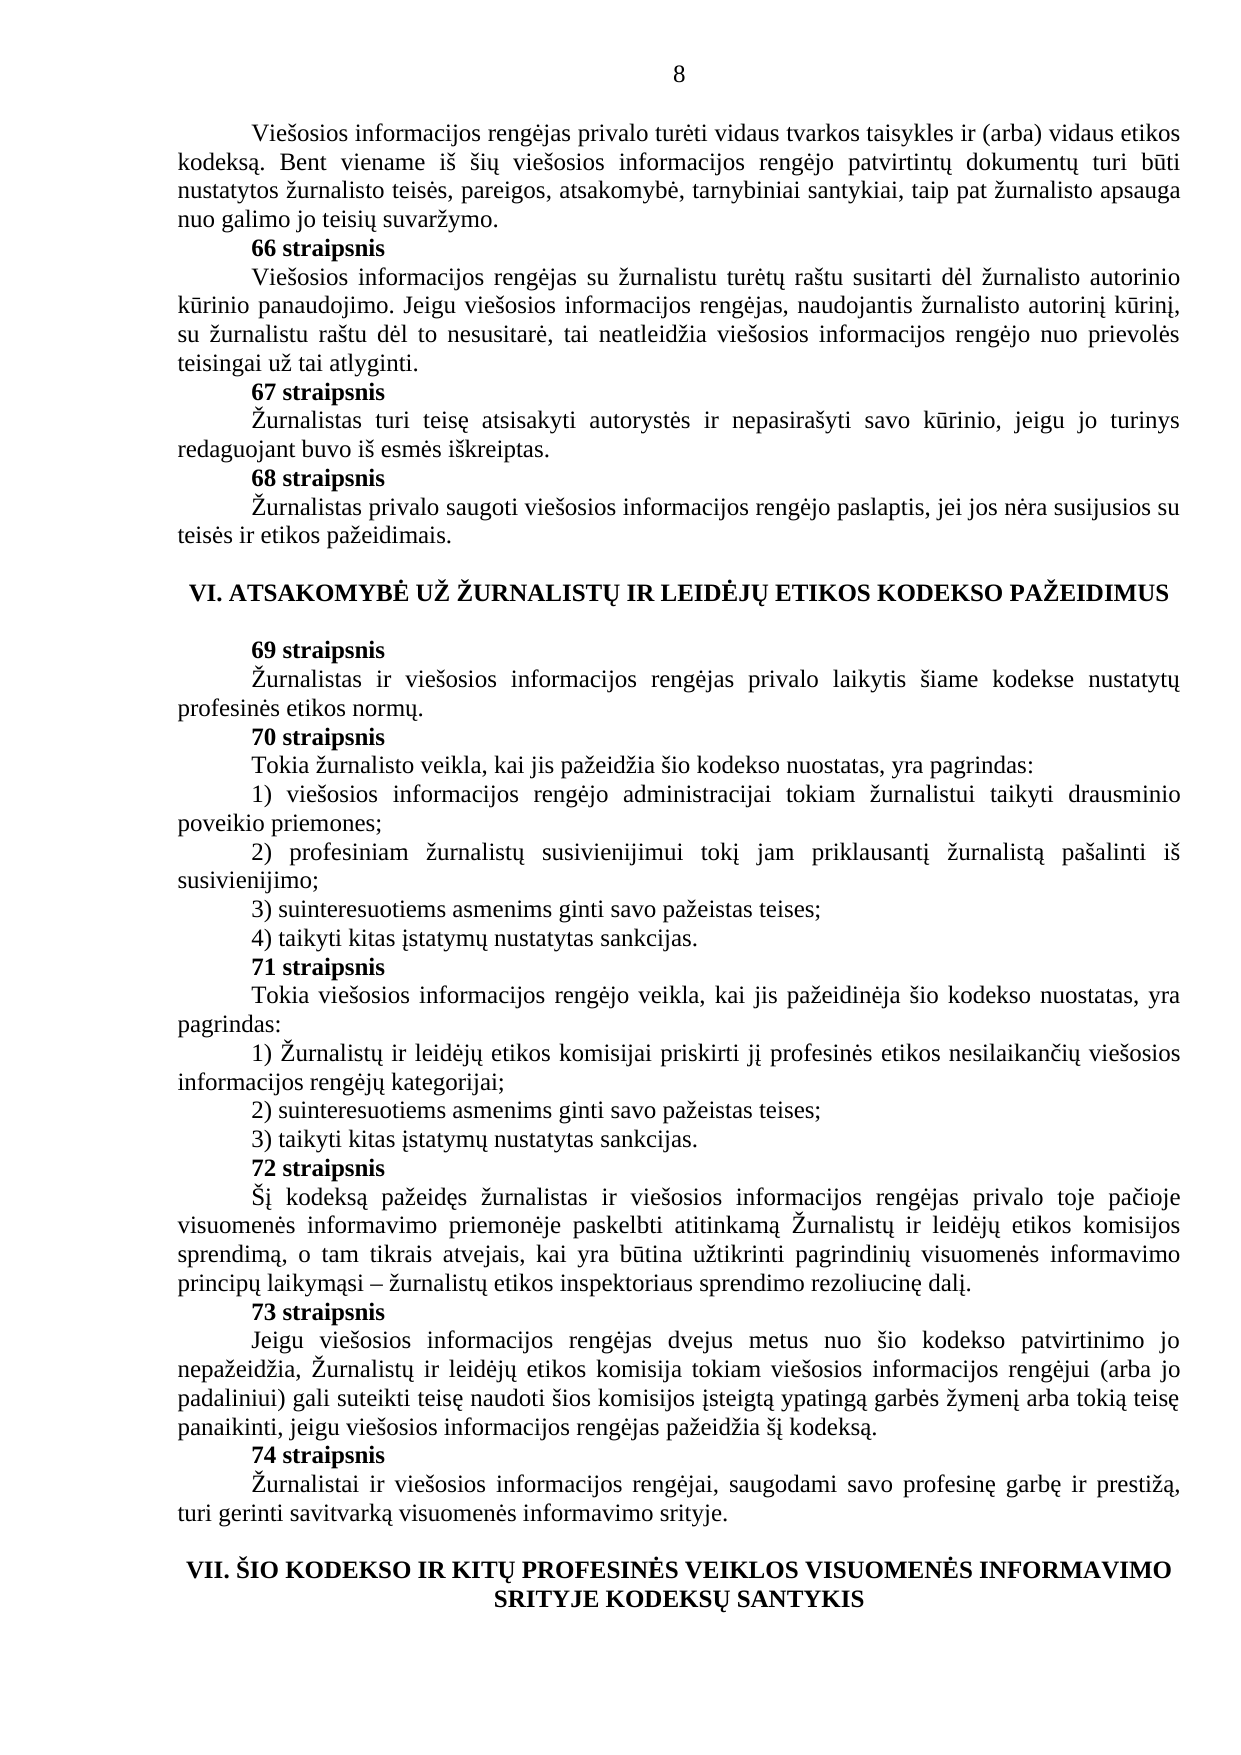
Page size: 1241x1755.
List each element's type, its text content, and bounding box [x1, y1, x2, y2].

text 72 straipsnis [177, 1153, 1181, 1182]
text 1) Žurnalistų ir leidėjų etikos komisijai priskirti jį profesinės etikos nesilaikančių viešosios informacijos rengėjų kategorijai; [177, 1038, 1181, 1096]
text Žurnalistas turi teisę atsisakyti autorystės ir nepasirašyti savo kūrinio, jeigu jo turinys redaguojant buvo iš esmės iškreiptas. [177, 406, 1181, 463]
text 4) taikyti kitas įstatymų nustatytas sankcijas. [177, 923, 1181, 952]
text 1) viešosios informacijos rengėjo administracijai tokiam žurnalistui taikyti drausminio poveikio priemones; [177, 779, 1181, 837]
text 67 straipsnis [177, 377, 1181, 406]
text Žurnalistai ir viešosios informacijos rengėjai, saugodami savo profesinę garbę ir prestižą, turi gerinti savitvarką visuomenės informavimo srityje. [177, 1469, 1181, 1527]
text 74 straipsnis [177, 1441, 1181, 1469]
text VI. ATSAKOMYBĖ UŽ ŽURNALISTŲ IR LEIDĖJŲ ETIKOS KODEKSO PAŽEIDIMUS [177, 578, 1181, 607]
text Jeigu viešosios informacijos rengėjas dvejus metus nuo šio kodekso patvirtinimo jo nepažeidžia, Žurnalistų ir leidėjų etikos komisija tokiam viešosios informacijos rengėjui (arba jo padaliniui) gali suteikti teisę naudoti šios komisijos įsteigtą ypatingą garbės žymenį arba tokią teisę panaikinti, jeigu viešosios informacijos rengėjas pažeidžia šį kodeksą. [177, 1326, 1181, 1441]
text Žurnalistas ir viešosios informacijos rengėjas privalo laikytis šiame kodekse nustatytų profesinės etikos normų. [177, 664, 1181, 722]
text Tokia žurnalisto veikla, kai jis pažeidžia šio kodekso nuostatas, yra pagrindas: [177, 751, 1181, 779]
text 3) suinteresuotiems asmenims ginti savo pažeistas teises; [177, 894, 1181, 923]
text 2) profesiniam žurnalistų susivienijimui tokį jam priklausantį žurnalistą pašalinti iš susivienijimo; [177, 837, 1181, 894]
text Žurnalistas privalo saugoti viešosios informacijos rengėjo paslaptis, jei jos nėra susijusios su teisės ir etikos pažeidimais. [177, 492, 1181, 549]
text Tokia viešosios informacijos rengėjo veikla, kai jis pažeidinėja šio kodekso nuostatas, yra pagrindas: [177, 981, 1181, 1038]
text 68 straipsnis [177, 463, 1181, 492]
text 3) taikyti kitas įstatymų nustatytas sankcijas. [177, 1124, 1181, 1153]
text 73 straipsnis [177, 1297, 1181, 1326]
text Viešosios informacijos rengėjas privalo turėti vidaus tvarkos taisykles ir (arba) vidaus etikos kodeksą. Bent viename iš šių viešosios informacijos rengėjo patvirtintų dokumentų turi būti nustatytos žurnalisto teisės, pareigos, atsakomybė, tarnybiniai santykiai, taip pat žurnalisto apsauga nuo galimo jo teisių suvaržymo. [177, 118, 1181, 233]
text 71 straipsnis [177, 952, 1181, 981]
text 66 straipsnis [177, 233, 1181, 262]
text Šį kodeksą pažeidęs žurnalistas ir viešosios informacijos rengėjas privalo toje pačioje visuomenės informavimo priemonėje paskelbti atitinkamą Žurnalistų ir leidėjų etikos komisijos sprendimą, o tam tikrais atvejais, kai yra būtina užtikrinti pagrindinių visuomenės informavimo principų laikymąsi – žurnalistų etikos inspektoriaus sprendimo rezoliucinę dalį. [177, 1182, 1181, 1297]
text Viešosios informacijos rengėjas su žurnalistu turėtų raštu susitarti dėl žurnalisto autorinio kūrinio panaudojimo. Jeigu viešosios informacijos rengėjas, naudojantis žurnalisto autorinį kūrinį, su žurnalistu raštu dėl to nesusitarė, tai neatleidžia viešosios informacijos rengėjo nuo prievolės teisingai už tai atlyginti. [177, 262, 1181, 377]
text 2) suinteresuotiems asmenims ginti savo pažeistas teises; [177, 1096, 1181, 1124]
text 70 straipsnis [177, 722, 1181, 751]
text VII. ŠIO KODEKSO IR KITŲ PROFESINĖS VEIKLOS VISUOMENĖS INFORMAVIMO SRITYJE KODEKSŲ SANTYKIS [177, 1556, 1181, 1613]
text 69 straipsnis [177, 636, 1181, 664]
